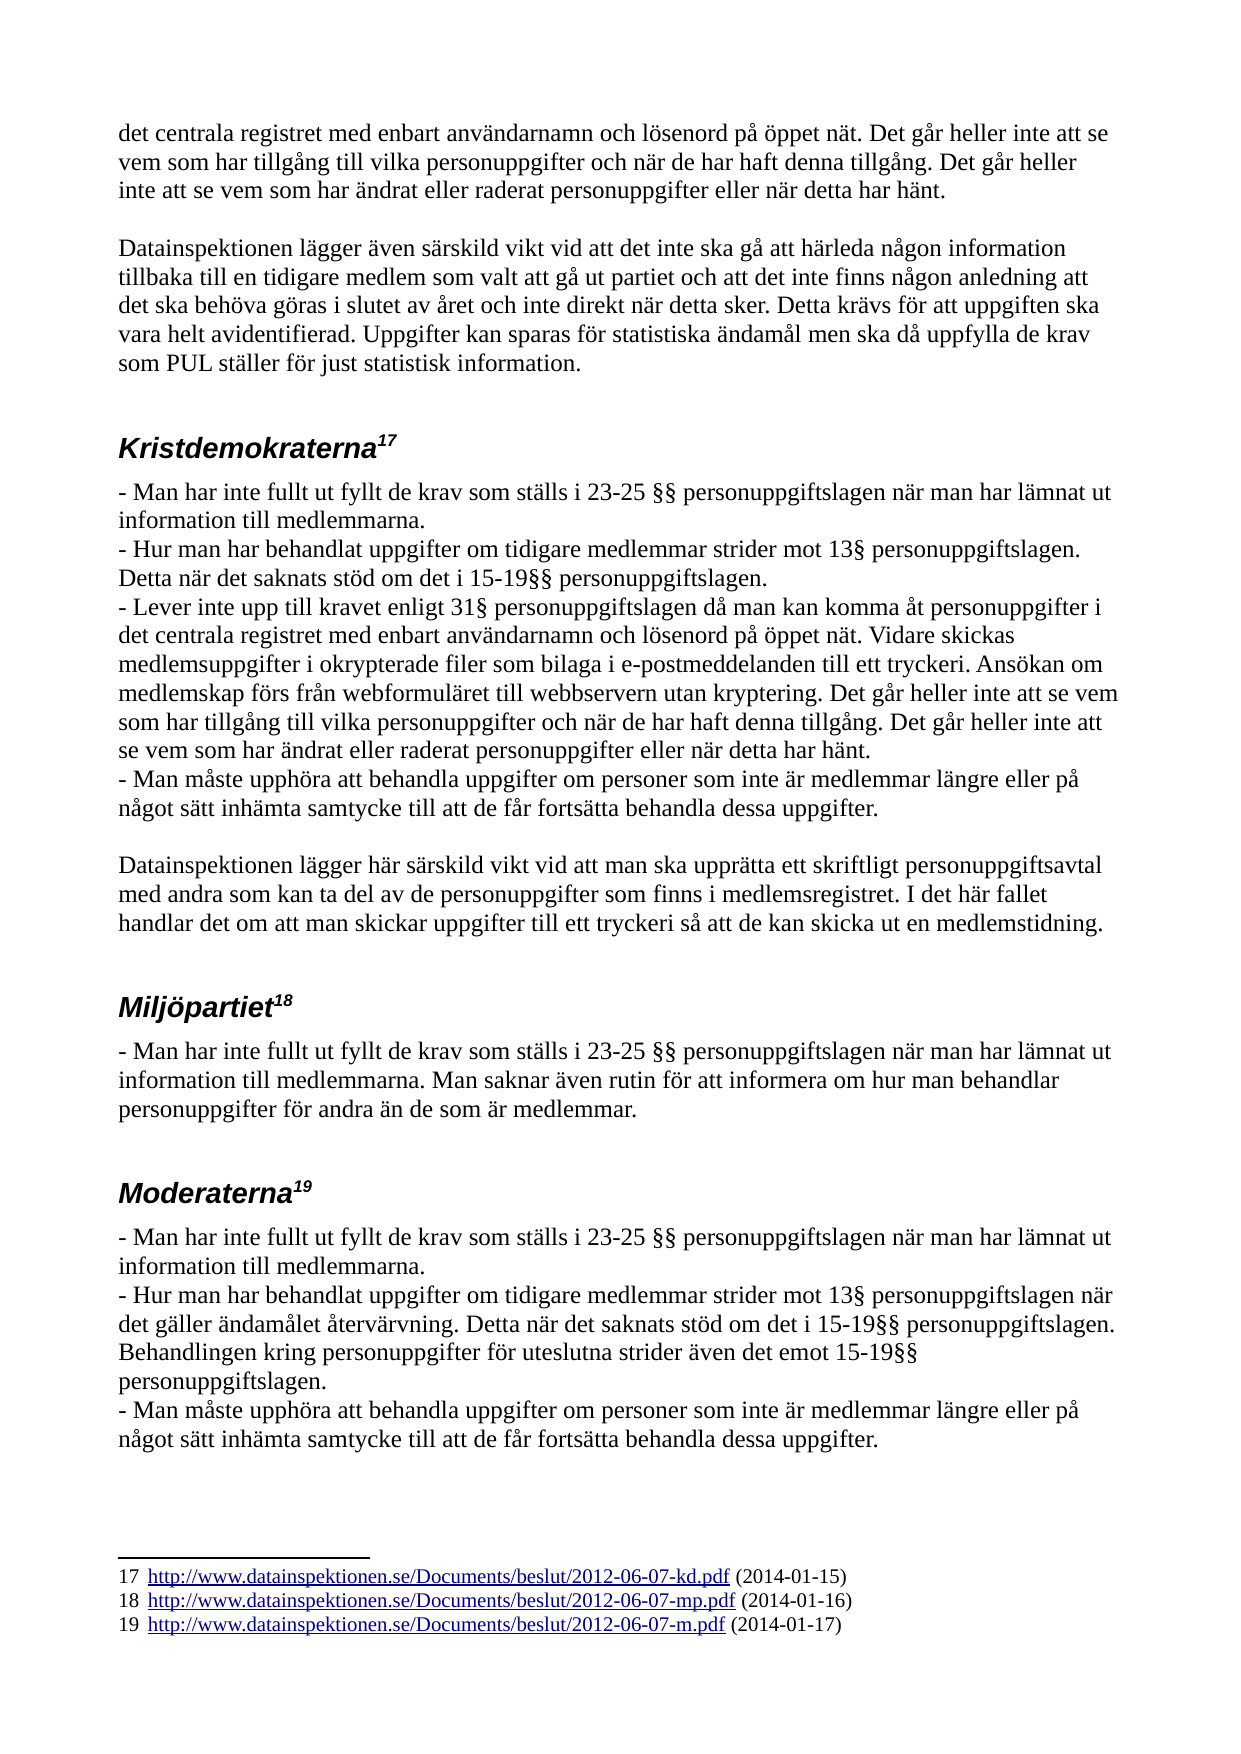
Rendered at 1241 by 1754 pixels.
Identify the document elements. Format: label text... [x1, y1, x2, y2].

subtitle Moderaterna [118, 1176, 1122, 1210]
text http://www.datainspektionen.se/Documents/beslut/2012-06-07-kd.pdf (2014-01-15) [118, 1564, 1122, 1588]
text Datainspektionen lägger här särskild vikt vid att man ska upprätta ett skriftligt personuppgiftsavtal med andra som kan ta del av de personuppgifter som finns i medlemsregistret. I det här fallet handlar det om att man skickar uppgifter till ett tryckeri så att de kan skicka ut en medlemstidning. [118, 850, 1121, 937]
text - Man har inte fullt ut fyllt de krav som ställs i 23-25 §§ personuppgiftslagen när man har lämnat ut information till medlemmarna. Man saknar även rutin för att informera om hur man behandlar personuppgifter för andra än de som är medlemmar. [118, 1036, 1121, 1151]
text Datainspektionen lägger även särskild vikt vid att det inte ska gå att härleda någon information tillbaka till en tidigare medlem som valt att gå ut partiet och att det inte finns någon anledning att det ska behöva göras i slutet av året och inte direkt när detta sker. Detta krävs för att uppgiften ska vara helt avidentifierad. Uppgifter kan sparas för statistiska ändamål men ska då uppfylla de krav som PUL ställer för just statistisk information. [118, 204, 1121, 377]
text http://www.datainspektionen.se/Documents/beslut/2012-06-07-mp.pdf (2014-01-16) [118, 1588, 1122, 1612]
subtitle Kristdemokraterna [118, 431, 1122, 464]
text - Man har inte fullt ut fyllt de krav som ställs i 23-25 §§ personuppgiftslagen när man har lämnat ut information till medlemmarna. - Hur man har behandlat uppgifter om tidigare medlemmar strider mot 13§ personuppgiftslagen. Detta när det saknats stöd om det i 15-19§§ personuppgiftslagen. - Lever inte upp till kravet enligt 31§ personuppgiftslagen då man kan komma åt personuppgifter i det centrala registret med enbart användarnamn och lösenord på öppet nät. Vidare skickas medlemsuppgifter i okrypterade filer som bilaga i e-postmeddelanden till ett tryckeri. Ansökan om medlemskap förs från webformuläret till webbservern utan kryptering. Det går heller inte att se vem som har tillgång till vilka personuppgifter och när de har haft denna tillgång. Det går heller inte att se vem som har ändrat eller raderat personuppgifter eller när detta har hänt. - Man måste upphöra att behandla uppgifter om personer som inte är medlemmar längre eller på något sätt inhämta samtycke till att de får fortsätta behandla dessa uppgifter. [118, 477, 1121, 822]
text - Man har inte fullt ut fyllt de krav som ställs i 23-25 §§ personuppgiftslagen när man har lämnat ut information till medlemmarna. - Hur man har behandlat uppgifter om tidigare medlemmar strider mot 13§ personuppgiftslagen när det gäller ändamålet återvärvning. Detta när det saknats stöd om det i 15-19§§ personuppgiftslagen. Behandlingen kring personuppgifter för uteslutna strider även det emot 15-19§§ personuppgiftslagen. - Man måste upphöra att behandla uppgifter om personer som inte är medlemmar längre eller på något sätt inhämta samtycke till att de får fortsätta behandla dessa uppgifter. [118, 1222, 1121, 1481]
text http://www.datainspektionen.se/Documents/beslut/2012-06-07-m.pdf (2014-01-17) [118, 1612, 1122, 1636]
text det centrala registret med enbart användarnamn och lösenord på öppet nät. Det går heller inte att se vem som har tillgång till vilka personuppgifter och när de har haft denna tillgång. Det går heller inte att se vem som har ändrat eller raderat personuppgifter eller när detta har hänt. [118, 118, 1121, 204]
subtitle Miljöpartiet [118, 990, 1122, 1024]
